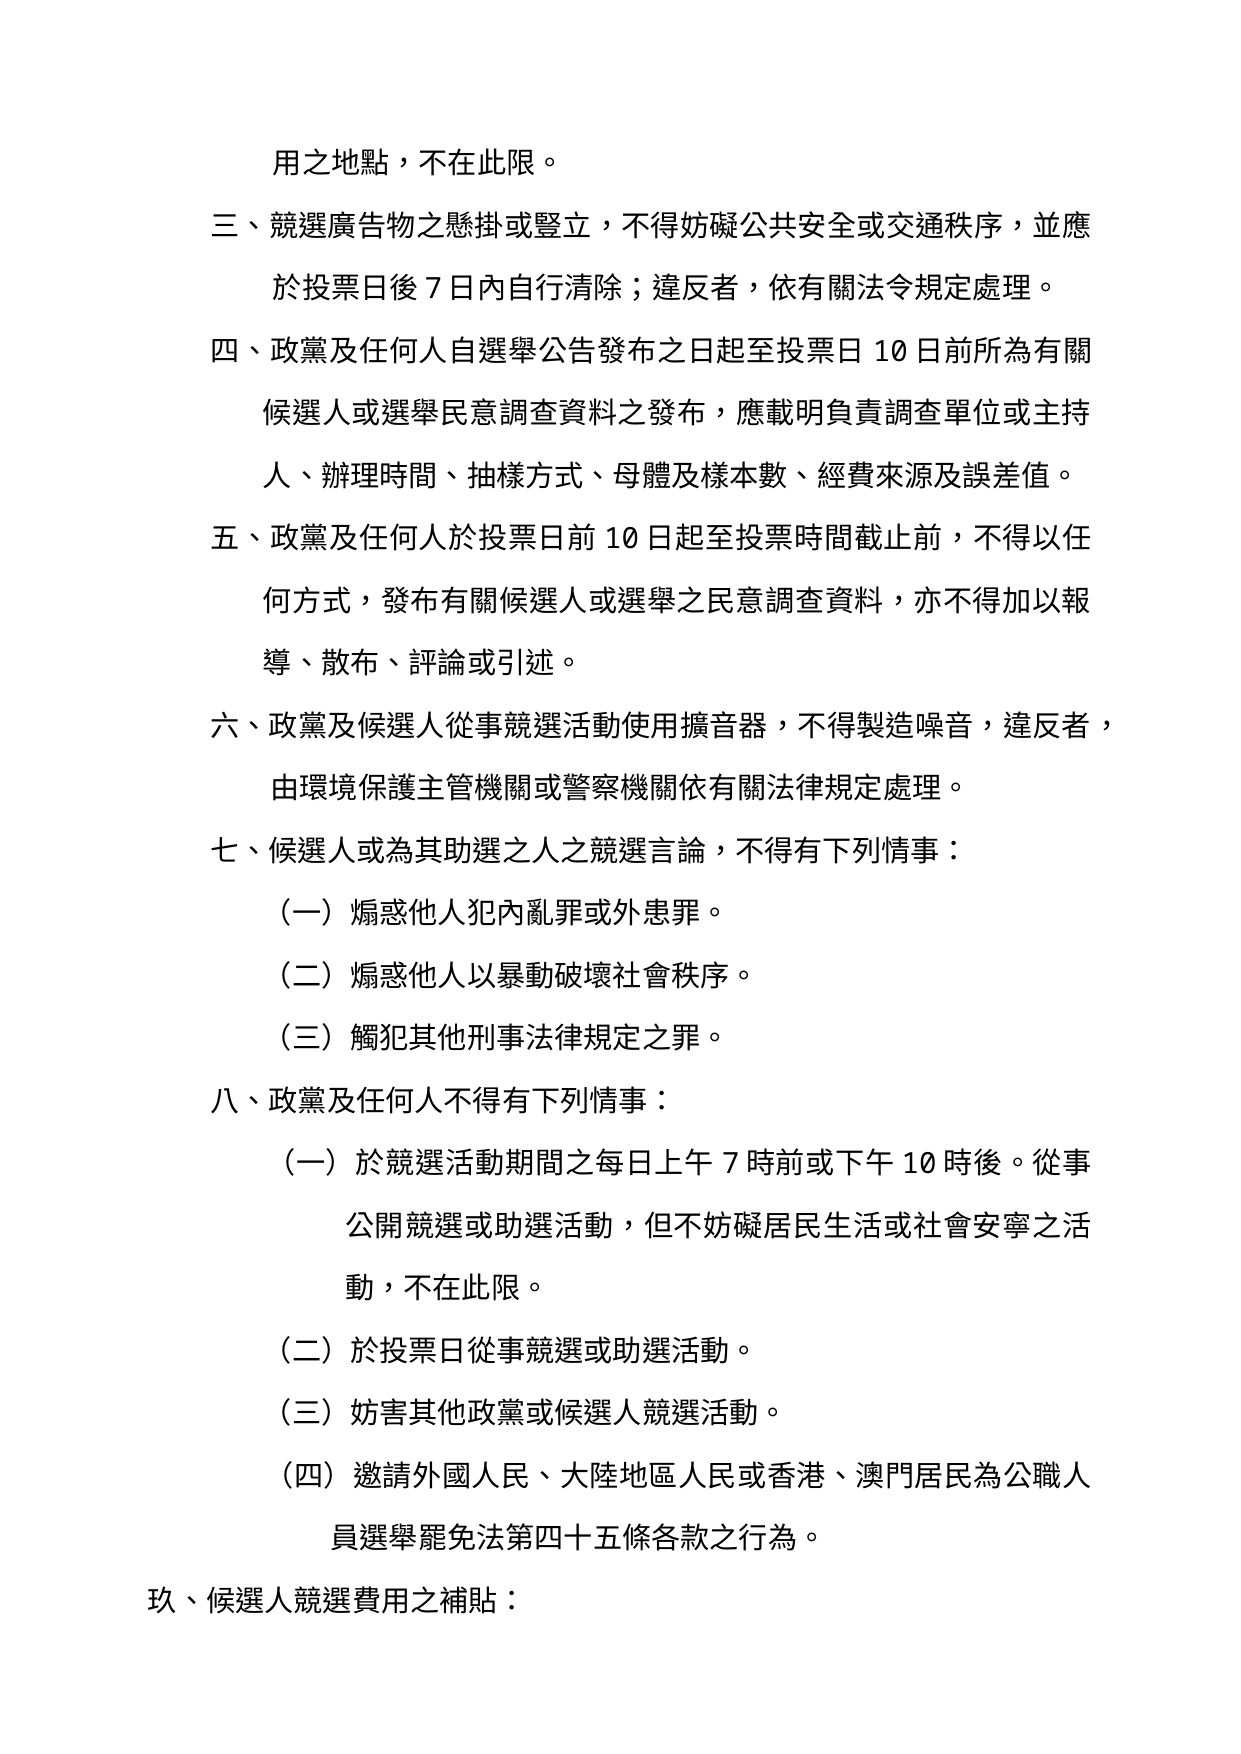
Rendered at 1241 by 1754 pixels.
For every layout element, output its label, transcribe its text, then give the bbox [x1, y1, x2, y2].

text 八、政黨及任何人不得有下列情事： [210, 1057, 1092, 1119]
text （三）觸犯其他刑事法律規定之罪。 [210, 994, 1092, 1057]
text （三）妨害其他政黨或候選人競選活動。 [210, 1369, 1092, 1432]
text （四）邀請外國人民、大陸地區人民或香港、澳門居民為公職人員選舉罷免法第四十五條各款之行為。 [210, 1432, 1092, 1557]
text （一）煽惑他人犯內亂罪或外患罪。 [210, 869, 1092, 932]
text 用之地點，不在此限。 [210, 119, 1092, 182]
text 玖、候選人競選費用之補貼： [148, 1557, 1092, 1619]
text 七、候選人或為其助選之人之競選言論，不得有下列情事： [210, 807, 1092, 869]
text （二）煽惑他人以暴動破壞社會秩序。 [210, 932, 1092, 994]
text 三、競選廣告物之懸掛或豎立，不得妨礙公共安全或交通秩序，並應於投票日後7日內自行清除；違反者，依有關法令規定處理。 [210, 182, 1092, 307]
text （二）於投票日從事競選或助選活動。 [210, 1307, 1092, 1369]
text （一）於競選活動期間之每日上午7時前或下午10時後。從事公開競選或助選活動，但不妨礙居民生活或社會安寧之活動，不在此限。 [210, 1119, 1092, 1307]
text 四、政黨及任何人自選舉公告發布之日起至投票日10日前所為有關候選人或選舉民意調查資料之發布，應載明負責調查單位或主持人、辦理時間、抽樣方式、母體及樣本數、經費來源及誤差值。 [210, 307, 1092, 494]
text 五、政黨及任何人於投票日前10日起至投票時間截止前，不得以任何方式，發布有關候選人或選舉之民意調查資料，亦不得加以報導、散布、評論或引述。 [210, 494, 1092, 682]
text 六、政黨及候選人從事競選活動使用擴音器，不得製造噪音，違反者，由環境保護主管機關或警察機關依有關法律規定處理。 [210, 682, 1092, 807]
